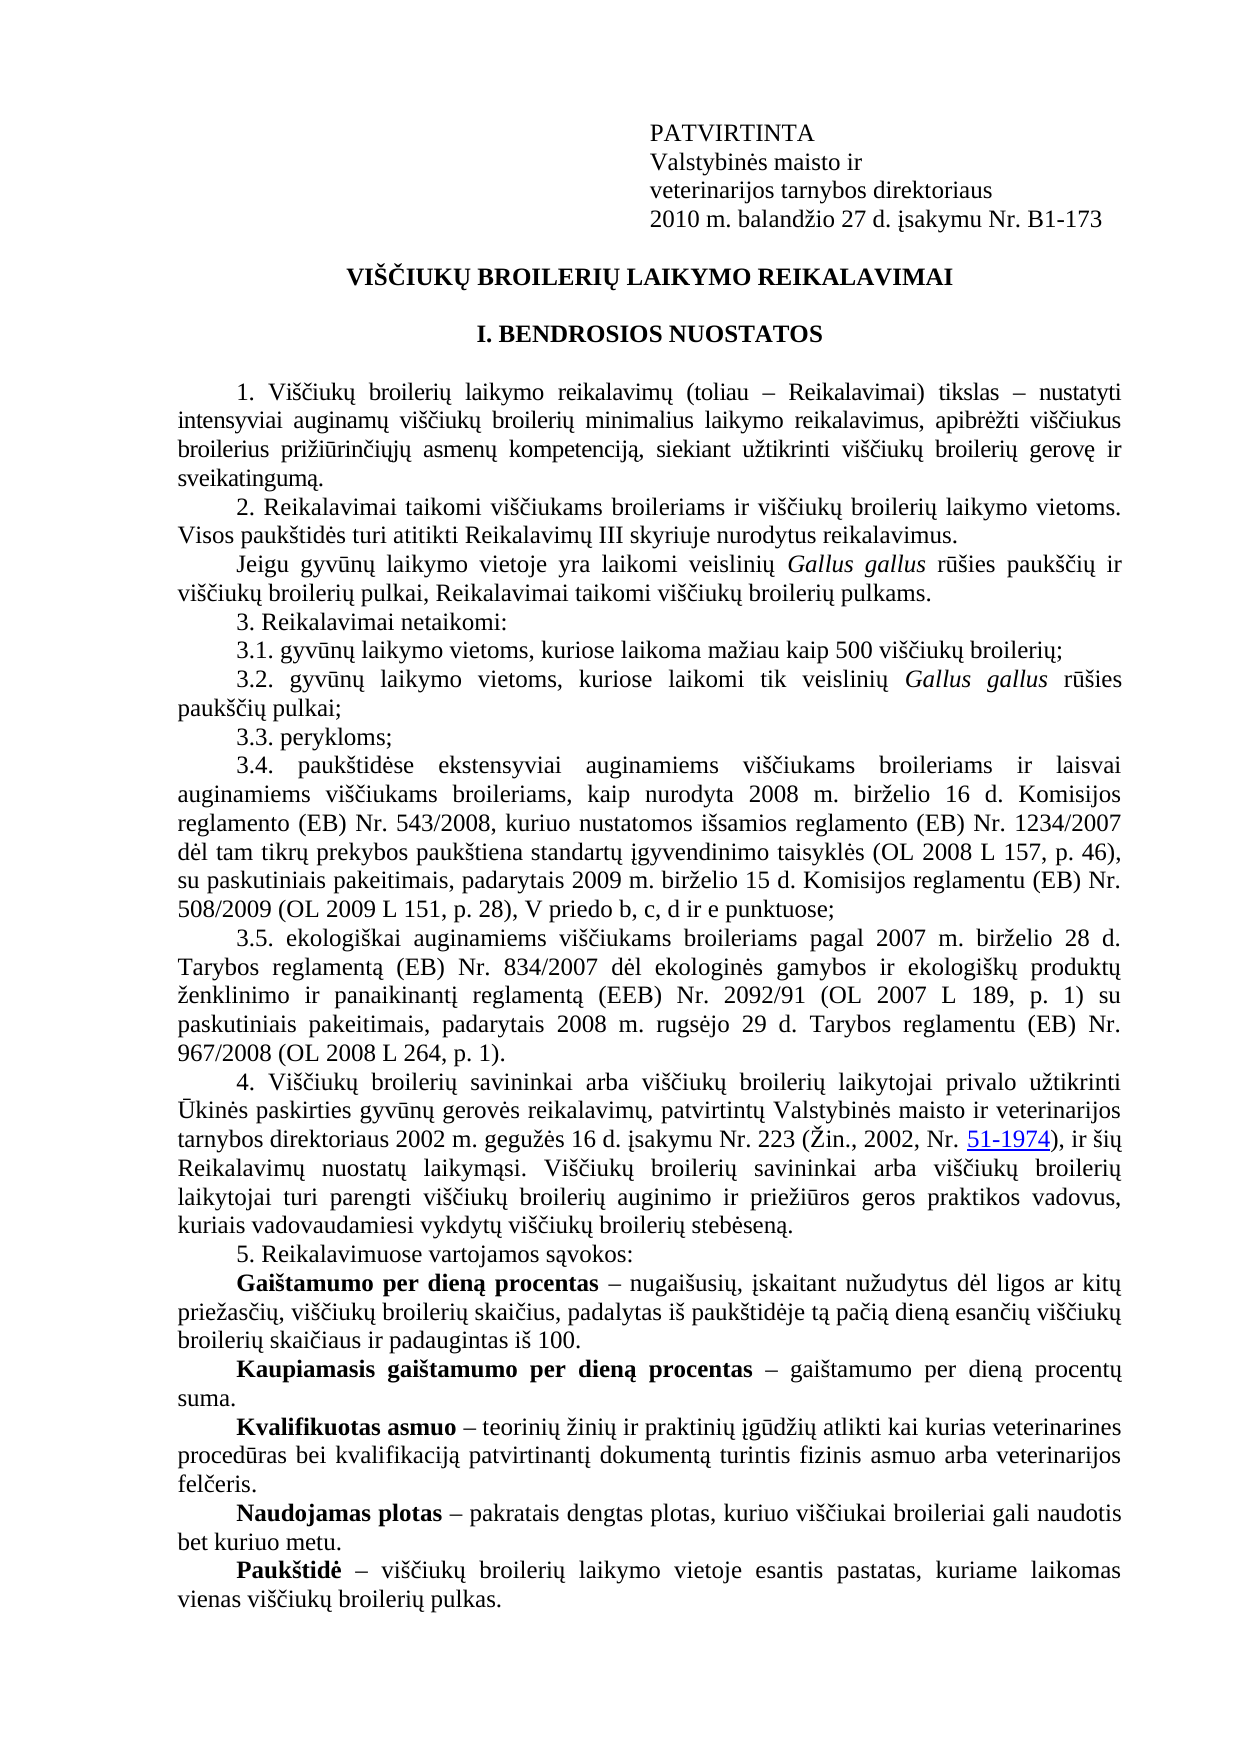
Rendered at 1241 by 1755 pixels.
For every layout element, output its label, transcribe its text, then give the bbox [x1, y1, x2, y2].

text PATVIRTINTA [649, 118, 1122, 147]
text I. BENDROSIOS NUOSTATOS [177, 319, 1122, 348]
text 1. Viščiukų broilerių laikymo reikalavimų (toliau – Reikalavimai) tikslas – nustatyti intensyviai auginamų viščiukų broilerių minimalius laikymo reikalavimus, apibrėžti viščiukus broilerius prižiūrinčiųjų asmenų kompetenciją, siekiant užtikrinti viščiukų broilerių gerovę ir sveikatingumą. [177, 377, 1122, 492]
text veterinarijos tarnybos direktoriaus [649, 176, 1122, 204]
text 4. Viščiukų broilerių savininkai arba viščiukų broilerių laikytojai privalo užtikrinti Ūkinės paskirties gyvūnų gerovės reikalavimų, patvirtintų Valstybinės maisto ir veterinarijos tarnybos direktoriaus 2002 m. gegužės 16 d. įsakymu Nr. 223 (Žin., 2002, Nr. 51-1974), ir šių Reikalavimų nuostatų laikymąsi. Viščiukų broilerių savininkai arba viščiukų broilerių laikytojai turi parengti viščiukų broilerių auginimo ir priežiūros geros praktikos vadovus, kuriais vadovaudamiesi vykdytų viščiukų broilerių stebėseną. [177, 1067, 1122, 1239]
text Kvalifikuotas asmuo – teorinių žinių ir praktinių įgūdžių atlikti kai kurias veterinarines procedūras bei kvalifikaciją patvirtinantį dokumentą turintis fizinis asmuo arba veterinarijos felčeris. [177, 1412, 1122, 1498]
text Valstybinės maisto ir [649, 147, 1122, 176]
text 2010 m. balandžio 27 d. įsakymu Nr. B1-173 [649, 204, 1122, 233]
text 3.4. paukštidėse ekstensyviai auginamiems viščiukams broileriams ir laisvai auginamiems viščiukams broileriams, kaip nurodyta 2008 m. birželio 16 d. Komisijos reglamento (EB) Nr. 543/2008, kuriuo nustatomos išsamios reglamento (EB) Nr. 1234/2007 dėl tam tikrų prekybos paukštiena standartų įgyvendinimo taisyklės (OL 2008 L 157, p. 46), su paskutiniais pakeitimais, padarytais 2009 m. birželio 15 d. Komisijos reglamentu (EB) Nr. 508/2009 (OL 2009 L 151, p. 28), V priedo b, c, d ir e punktuose; [177, 751, 1122, 923]
text Naudojamas plotas – pakratais dengtas plotas, kuriuo viščiukai broileriai gali naudotis bet kuriuo metu. [177, 1498, 1122, 1556]
text 3. Reikalavimai netaikomi: [177, 607, 1122, 636]
text Kaupiamasis gaištamumo per dieną procentas – gaištamumo per dieną procentų suma. [177, 1354, 1122, 1412]
text 5. Reikalavimuose vartojamos sąvokos: [177, 1239, 1122, 1268]
text 2. Reikalavimai taikomi viščiukams broileriams ir viščiukų broilerių laikymo vietoms. Visos paukštidės turi atitikti Reikalavimų III skyriuje nurodytus reikalavimus. [177, 492, 1122, 549]
text Jeigu gyvūnų laikymo vietoje yra laikomi veislinių Gallus gallus rūšies paukščių ir viščiukų broilerių pulkai, Reikalavimai taikomi viščiukų broilerių pulkams. [177, 549, 1122, 607]
text 3.3. perykloms; [177, 722, 1122, 751]
text 3.5. ekologiškai auginamiems viščiukams broileriams pagal 2007 m. birželio 28 d. Tarybos reglamentą (EB) Nr. 834/2007 dėl ekologinės gamybos ir ekologiškų produktų ženklinimo ir panaikinantį reglamentą (EEB) Nr. 2092/91 (OL 2007 L 189, p. 1) su paskutiniais pakeitimais, padarytais 2008 m. rugsėjo 29 d. Tarybos reglamentu (EB) Nr. 967/2008 (OL 2008 L 264, p. 1). [177, 923, 1122, 1067]
text VIŠČIUKŲ BROILERIŲ LAIKYMO REIKALAVIMAI [177, 262, 1122, 291]
text 3.1. gyvūnų laikymo vietoms, kuriose laikoma mažiau kaip 500 viščiukų broilerių; [177, 636, 1122, 664]
text 3.2. gyvūnų laikymo vietoms, kuriose laikomi tik veislinių Gallus gallus rūšies paukščių pulkai; [177, 664, 1122, 722]
text Paukštidė – viščiukų broilerių laikymo vietoje esantis pastatas, kuriame laikomas vienas viščiukų broilerių pulkas. [177, 1556, 1122, 1613]
text Gaištamumo per dieną procentas – nugaišusių, įskaitant nužudytus dėl ligos ar kitų priežasčių, viščiukų broilerių skaičius, padalytas iš paukštidėje tą pačią dieną esančių viščiukų broilerių skaičiaus ir padaugintas iš 100. [177, 1268, 1122, 1354]
